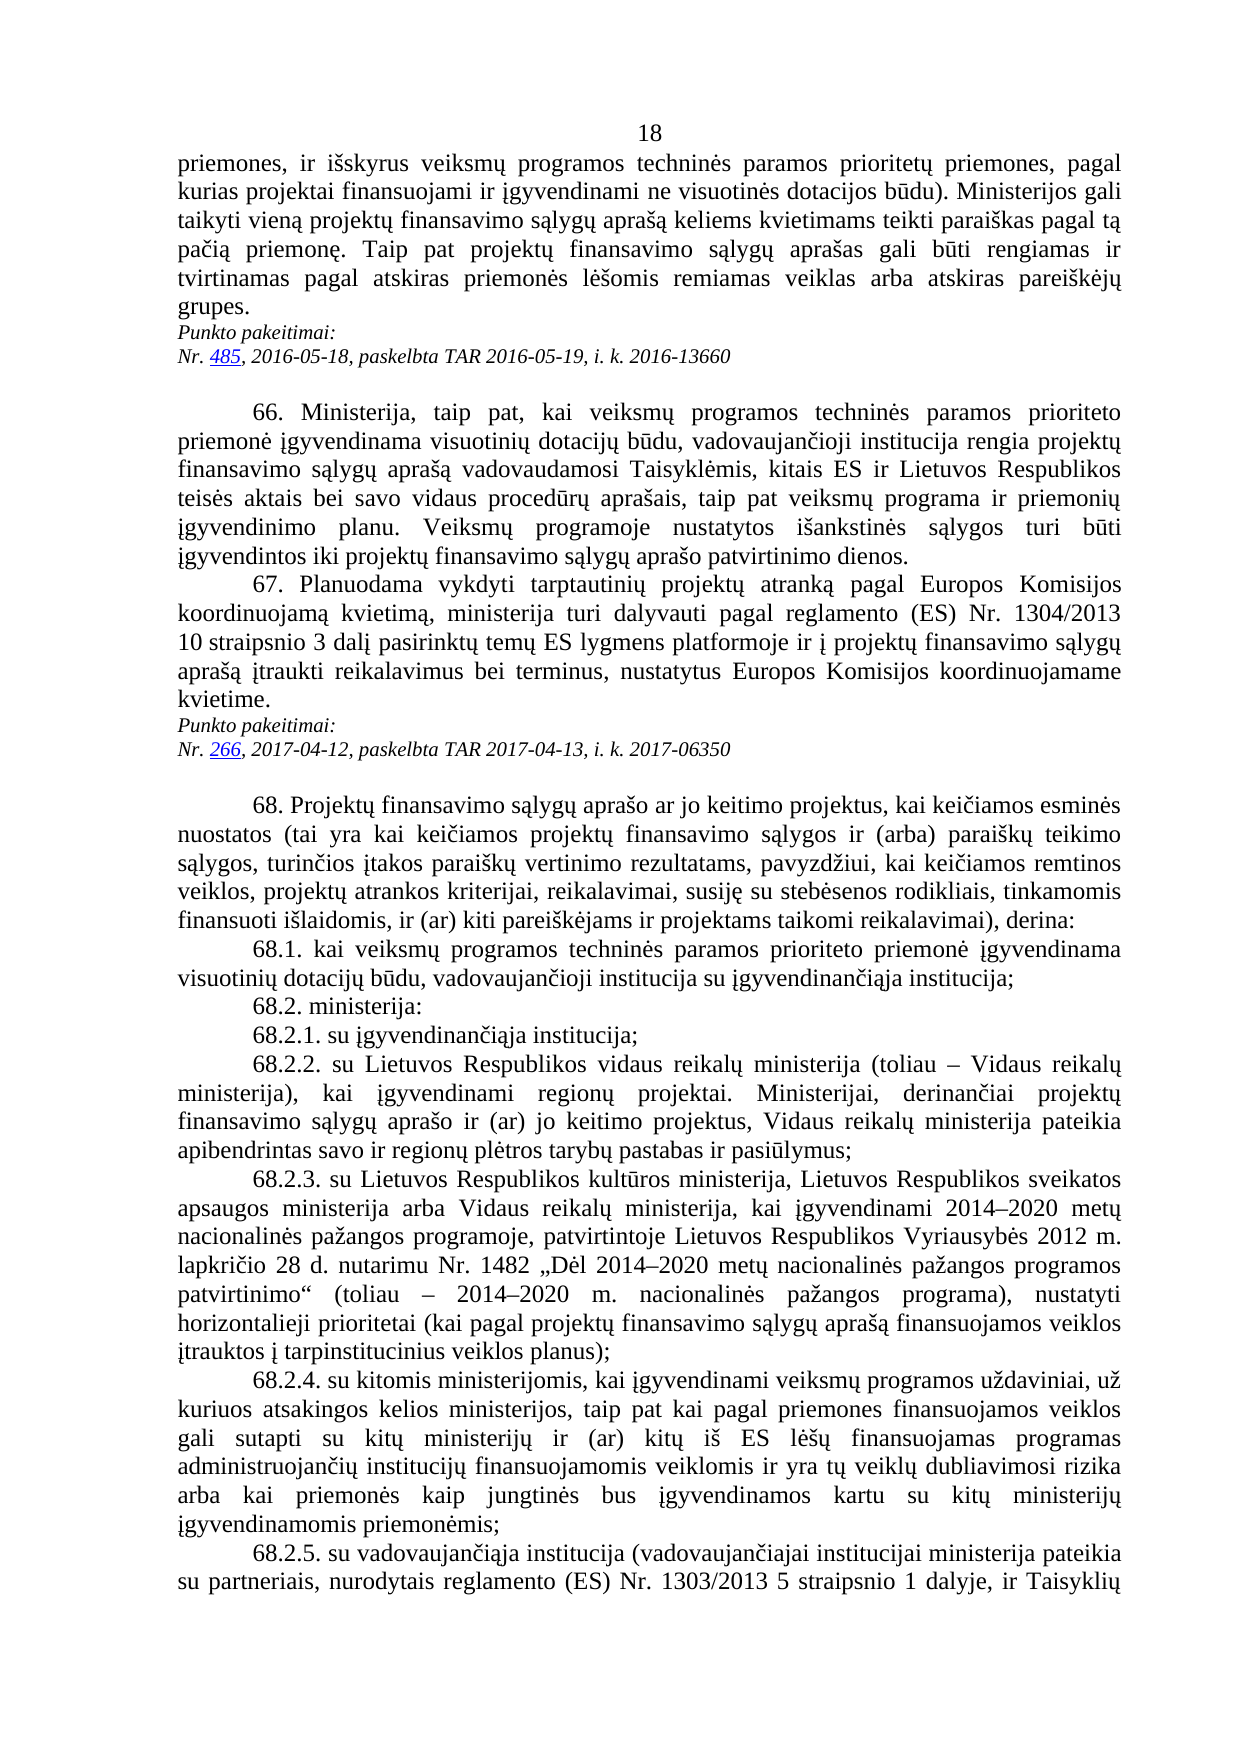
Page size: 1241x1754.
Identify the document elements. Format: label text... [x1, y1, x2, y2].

text Nr. 266, 2017-04-12, paskelbta TAR 2017-04-13, i. k. 2017-06350 [177, 737, 1122, 761]
text 68.2.2. su Lietuvos Respublikos vidaus reikalų ministerija (toliau – Vidaus reikalų ministerija), kai įgyvendinami regionų projektai. Ministerijai, derinančiai projektų finansavimo sąlygų aprašo ir (ar) jo keitimo projektus, Vidaus reikalų ministerija pateikia apibendrintas savo ir regionų plėtros tarybų pastabas ir pasiūlymus; [177, 1049, 1122, 1164]
text 68.2.5. su vadovaujančiąja institucija (vadovaujančiajai institucijai ministerija pateikia su partneriais, nurodytais reglamento (ES) Nr. 1303/2013 5 straipsnio 1 dalyje, ir Taisyklių [177, 1538, 1122, 1595]
text 66. Ministerija, taip pat, kai veiksmų programos techninės paramos prioriteto priemonė įgyvendinama visuotinių dotacijų būdu, vadovaujančioji institucija rengia projektų finansavimo sąlygų aprašą vadovaudamosi Taisyklėmis, kitais ES ir Lietuvos Respublikos teisės aktais bei savo vidaus procedūrų aprašais, taip pat veiksmų programa ir priemonių įgyvendinimo planu. Veiksmų programoje nustatytos išankstinės sąlygos turi būti įgyvendintos iki projektų finansavimo sąlygų aprašo patvirtinimo dienos. [177, 397, 1122, 569]
text Punkto pakeitimai: [177, 320, 1122, 344]
text 68.2. ministerija: [177, 991, 1122, 1020]
text Nr. 485, 2016-05-18, paskelbta TAR 2016-05-19, i. k. 2016-13660 [177, 344, 1122, 368]
text Punkto pakeitimai: [177, 713, 1122, 737]
text priemones, ir išskyrus veiksmų programos techninės paramos prioritetų priemones, pagal kurias projektai finansuojami ir įgyvendinami ne visuotinės dotacijos būdu). Ministerijos gali taikyti vieną projektų finansavimo sąlygų aprašą keliems kvietimams teikti paraiškas pagal tą pačią priemonę. Taip pat projektų finansavimo sąlygų aprašas gali būti rengiamas ir tvirtinamas pagal atskiras priemonės lėšomis remiamas veiklas arba atskiras pareiškėjų grupes. [177, 148, 1122, 320]
text 68.2.1. su įgyvendinančiąja institucija; [177, 1020, 1122, 1049]
text 67. Planuodama vykdyti tarptautinių projektų atranką pagal Europos Komisijos koordinuojamą kvietimą, ministerija turi dalyvauti pagal reglamento (ES) Nr. 1304/2013 10 straipsnio 3 dalį pasirinktų temų ES lygmens platformoje ir į projektų finansavimo sąlygų aprašą įtraukti reikalavimus bei terminus, nustatytus Europos Komisijos koordinuojamame kvietime. [177, 569, 1122, 713]
text 68.2.3. su Lietuvos Respublikos kultūros ministerija, Lietuvos Respublikos sveikatos apsaugos ministerija arba Vidaus reikalų ministerija, kai įgyvendinami 2014–2020 metų nacionalinės pažangos programoje, patvirtintoje Lietuvos Respublikos Vyriausybės 2012 m. lapkričio 28 d. nutarimu Nr. 1482 „Dėl 2014–2020 metų nacionalinės pažangos programos patvirtinimo“ (toliau – 2014–2020 m. nacionalinės pažangos programa), nustatyti horizontalieji prioritetai (kai pagal projektų finansavimo sąlygų aprašą finansuojamos veiklos įtrauktos į tarpinstitucinius veiklos planus); [177, 1164, 1122, 1365]
text 68. Projektų finansavimo sąlygų aprašo ar jo keitimo projektus, kai keičiamos esminės nuostatos (tai yra kai keičiamos projektų finansavimo sąlygos ir (arba) paraiškų teikimo sąlygos, turinčios įtakos paraiškų vertinimo rezultatams, pavyzdžiui, kai keičiamos remtinos veiklos, projektų atrankos kriterijai, reikalavimai, susiję su stebėsenos rodikliais, tinkamomis finansuoti išlaidomis, ir (ar) kiti pareiškėjams ir projektams taikomi reikalavimai), derina: [177, 790, 1122, 934]
text 68.2.4. su kitomis ministerijomis, kai įgyvendinami veiksmų programos uždaviniai, už kuriuos atsakingos kelios ministerijos, taip pat kai pagal priemones finansuojamos veiklos gali sutapti su kitų ministerijų ir (ar) kitų iš ES lėšų finansuojamas programas administruojančių institucijų finansuojamomis veiklomis ir yra tų veiklų dubliavimosi rizika arba kai priemonės kaip jungtinės bus įgyvendinamos kartu su kitų ministerijų įgyvendinamomis priemonėmis; [177, 1365, 1122, 1538]
text 68.1. kai veiksmų programos techninės paramos prioriteto priemonė įgyvendinama visuotinių dotacijų būdu, vadovaujančioji institucija su įgyvendinančiąja institucija; [177, 934, 1122, 991]
